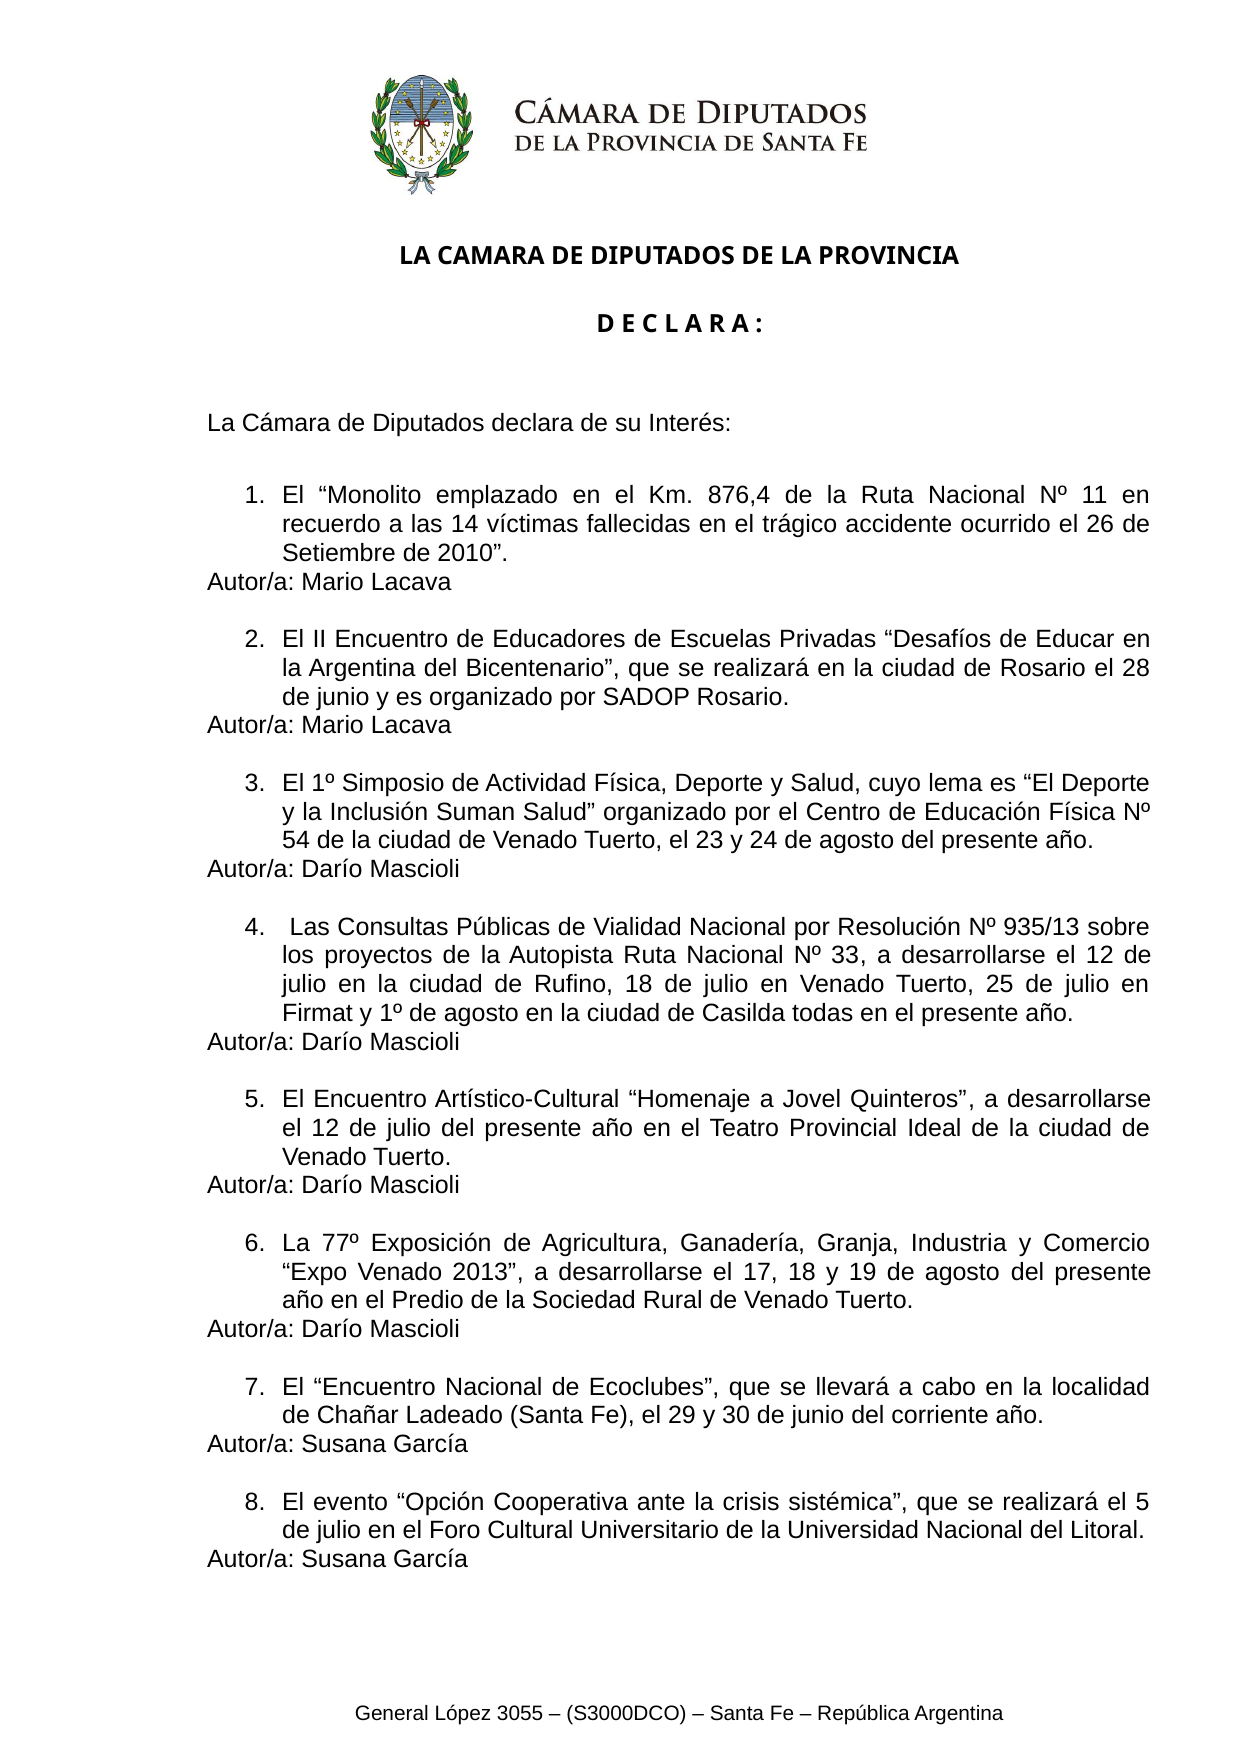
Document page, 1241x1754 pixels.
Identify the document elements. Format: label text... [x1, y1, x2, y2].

text Autor/a: Darío Mascioli [207, 1314, 1152, 1343]
text La Cámara de Diputados declara de su Interés: [207, 408, 1152, 437]
text LA CAMARA DE DIPUTADOS DE LA PROVINCIA [207, 238, 1152, 272]
text D E C L A R A : [207, 306, 1152, 340]
list El “Monolito emplazado en el Km. 876,4 de la Ruta Nacional Nº 11 en recuerdo a las 14 víctimas fallecidas en el trágico accidente ocurrido el 26 de Setiembre de 2010”. [244, 480, 1152, 566]
text Autor/a: Susana García [207, 1544, 1152, 1573]
text Autor/a: Mario Lacava [207, 710, 1152, 739]
list La 77º Exposición de Agricultura, Ganadería, Granja, Industria y Comercio “Expo Venado 2013”, a desarrollarse el 17, 18 y 19 de agosto del presente año en el Predio de la Sociedad Rural de Venado Tuerto. [244, 1228, 1152, 1314]
text Autor/a: Susana García [207, 1429, 1152, 1458]
text Autor/a: Darío Mascioli [207, 1170, 1152, 1199]
list El Encuentro Artístico-Cultural “Homenaje a Jovel Quinteros”, a desarrollarse el 12 de julio del presente año en el Teatro Provincial Ideal de la ciudad de Venado Tuerto. [244, 1084, 1152, 1170]
list Las Consultas Públicas de Vialidad Nacional por Resolución Nº 935/13 sobre los proyectos de la Autopista Ruta Nacional Nº 33, a desarrollarse el 12 de julio en la ciudad de Rufino, 18 de julio en Venado Tuerto, 25 de julio en Firmat y 1º de agosto en la ciudad de Casilda todas en el presente año. [244, 911, 1152, 1026]
text Autor/a: Darío Mascioli [207, 854, 1152, 883]
picture [370, 75, 867, 199]
list El II Encuentro de Educadores de Escuelas Privadas “Desafíos de Educar en la Argentina del Bicentenario”, que se realizará en la ciudad de Rosario el 28 de junio y es organizado por SADOP Rosario. [244, 624, 1152, 710]
text Autor/a: Mario Lacava [207, 566, 1152, 595]
list El evento “Opción Cooperativa ante la crisis sistémica”, que se realizará el 5 de julio en el Foro Cultural Universitario de la Universidad Nacional del Litoral. [244, 1486, 1152, 1544]
list El “Encuentro Nacional de Ecoclubes”, que se llevará a cabo en la localidad de Chañar Ladeado (Santa Fe), el 29 y 30 de junio del corriente año. [244, 1371, 1152, 1429]
list El 1º Simposio de Actividad Física, Deporte y Salud, cuyo lema es “El Deporte y la Inclusión Suman Salud” organizado por el Centro de Educación Física Nº 54 de la ciudad de Venado Tuerto, el 23 y 24 de agosto del presente año. [244, 768, 1152, 854]
text Autor/a: Darío Mascioli [207, 1026, 1152, 1055]
